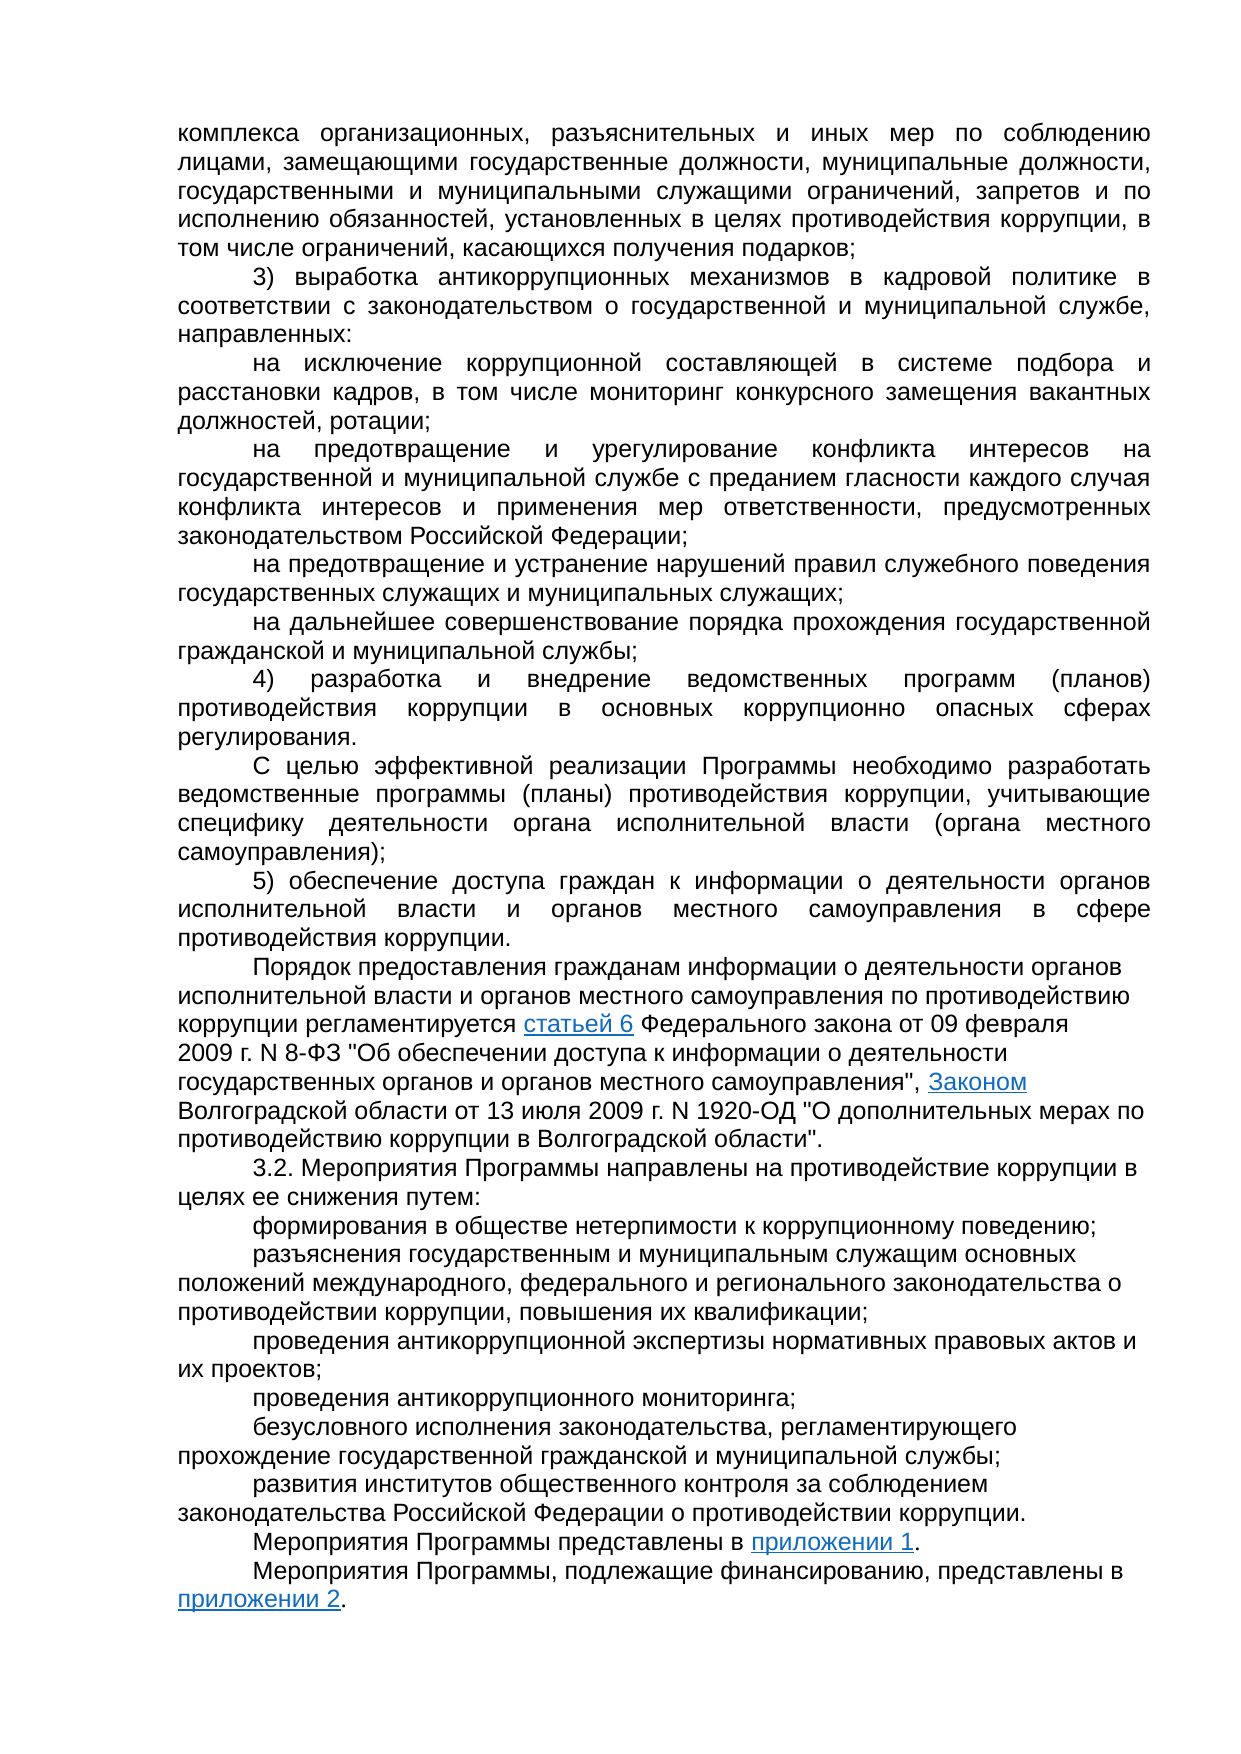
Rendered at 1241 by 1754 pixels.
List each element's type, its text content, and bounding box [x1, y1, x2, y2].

text 3.2. Мероприятия Программы направлены на противодействие коррупции в целях ее снижения путем: [177, 1153, 1152, 1211]
text на предотвращение и урегулирование конфликта интересов на государственной и муниципальной службе с преданием гласности каждого случая конфликта интересов и применения мер ответственности, предусмотренных законодательством Российской Федерации; [177, 434, 1152, 549]
text комплекса организационных, разъяснительных и иных мер по соблюдению лицами, замещающими государственные должности, муниципальные должности, государственными и муниципальными служащими ограничений, запретов и по исполнению обязанностей, установленных в целях противодействия коррупции, в том числе ограничений, касающихся получения подарков; [177, 118, 1152, 262]
text на предотвращение и устранение нарушений правил служебного поведения государственных служащих и муниципальных служащих; [177, 549, 1152, 607]
text Порядок предоставления гражданам информации о деятельности органов исполнительной власти и органов местного самоуправления по противодействию коррупции регламентируется статьей 6 Федерального закона от 09 февраля 2009 г. N 8-ФЗ "Об обеспечении доступа к информации о деятельности государственных органов и органов местного самоуправления", Законом Волгоградской области от 13 июля 2009 г. N 1920-ОД "О дополнительных мерах по противодействию коррупции в Волгоградской области". [177, 952, 1152, 1153]
text проведения антикоррупционной экспертизы нормативных правовых актов и их проектов; [177, 1326, 1152, 1383]
text Мероприятия Программы представлены в приложении 1. [177, 1527, 1152, 1556]
text формирования в обществе нетерпимости к коррупционному поведению; [177, 1211, 1152, 1239]
text С целью эффективной реализации Программы необходимо разработать ведомственные программы (планы) противодействия коррупции, учитывающие специфику деятельности органа исполнительной власти (органа местного самоуправления); [177, 751, 1152, 866]
text 5) обеспечение доступа граждан к информации о деятельности органов исполнительной власти и органов местного самоуправления в сфере противодействия коррупции. [177, 866, 1152, 952]
text на исключение коррупционной составляющей в системе подбора и расстановки кадров, в том числе мониторинг конкурсного замещения вакантных должностей, ротации; [177, 348, 1152, 434]
text проведения антикоррупционного мониторинга; [177, 1383, 1152, 1412]
text безусловного исполнения законодательства, регламентирующего прохождение государственной гражданской и муниципальной службы; [177, 1412, 1152, 1469]
text 3) выработка антикоррупционных механизмов в кадровой политике в соответствии с законодательством о государственной и муниципальной службе, направленных: [177, 262, 1152, 348]
text развития институтов общественного контроля за соблюдением законодательства Российской Федерации о противодействии коррупции. [177, 1469, 1152, 1527]
text Мероприятия Программы, подлежащие финансированию, представлены в приложении 2. [177, 1556, 1152, 1613]
text на дальнейшее совершенствование порядка прохождения государственной гражданской и муниципальной службы; [177, 607, 1152, 664]
text разъяснения государственным и муниципальным служащим основных положений международного, федерального и регионального законодательства о противодействии коррупции, повышения их квалификации; [177, 1239, 1152, 1326]
text 4) разработка и внедрение ведомственных программ (планов) противодействия коррупции в основных коррупционно опасных сферах регулирования. [177, 664, 1152, 751]
